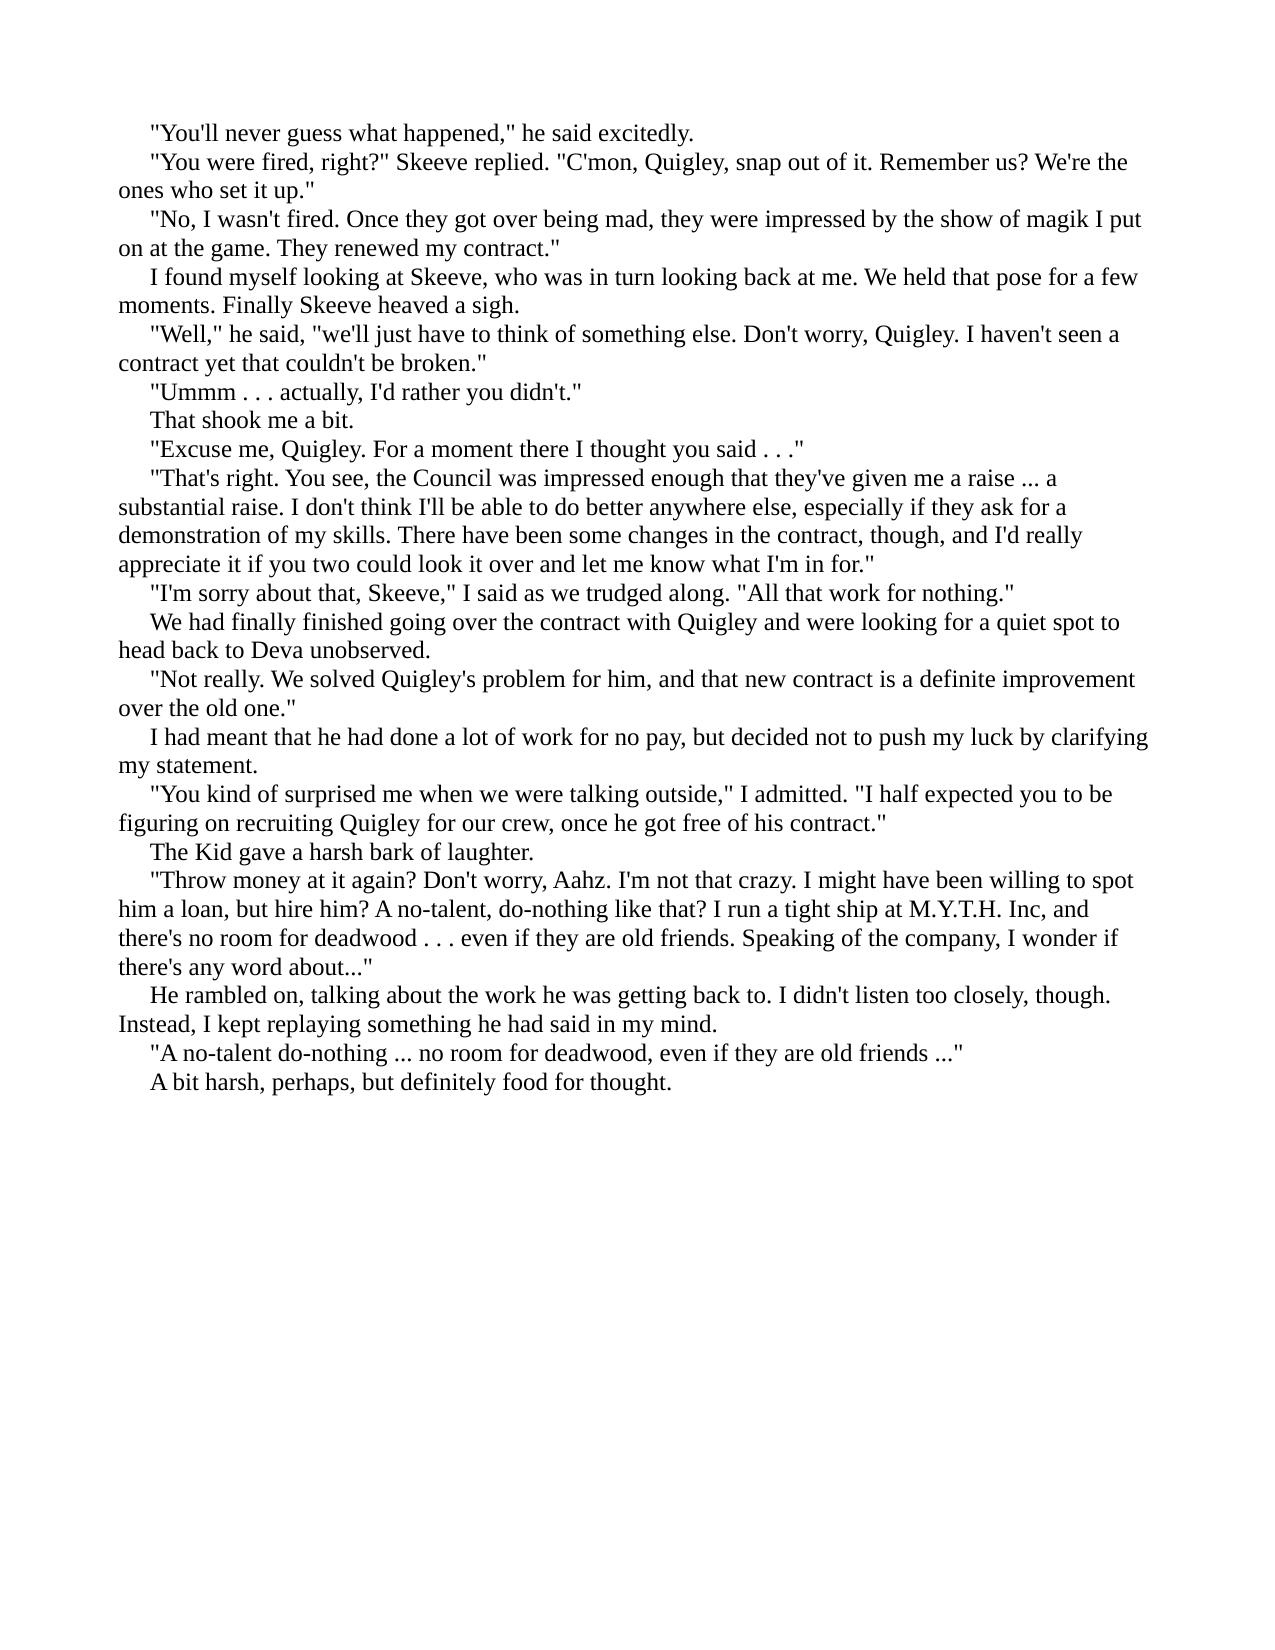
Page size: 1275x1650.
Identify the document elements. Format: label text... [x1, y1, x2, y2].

text That shook me a bit. [118, 406, 1157, 434]
text "Excuse me, Quigley. For a moment there I thought you said . . ." [118, 434, 1157, 463]
text The Kid gave a harsh bark of laughter. [118, 837, 1157, 866]
text He rambled on, talking about the work he was getting back to. I didn't listen too closely, though. Instead, I kept replaying something he had said in my mind. [118, 981, 1157, 1038]
text "Throw money at it again? Don't worry, Aahz. I'm not that crazy. I might have been willing to spot him a loan, but hire him? A no-talent, do-nothing like that? I run a tight ship at M.Y.T.H. Inc, and there's no room for deadwood . . . even if they are old friends. Speaking of the company, I wonder if there's any word about..." [118, 866, 1157, 981]
text "Not really. We solved Quigley's problem for him, and that new contract is a definite improvement over the old one." [118, 664, 1157, 722]
text "You kind of surprised me when we were talking outside," I admitted. "I half expected you to be figuring on recruiting Quigley for our crew, once he got free of his contract." [118, 779, 1157, 837]
text "That's right. You see, the Council was impressed enough that they've given me a raise ... a substantial raise. I don't think I'll be able to do better anywhere else, especially if they ask for a demonstration of my skills. There have been some changes in the contract, though, and I'd really appreciate it if you two could look it over and let me know what I'm in for." [118, 463, 1157, 578]
text I found myself looking at Skeeve, who was in turn looking back at me. We held that pose for a few moments. Finally Skeeve heaved a sigh. [118, 262, 1157, 319]
text I had meant that he had done a lot of work for no pay, but decided not to push my luck by clarifying my statement. [118, 722, 1157, 779]
text We had finally finished going over the contract with Quigley and were looking for a quiet spot to head back to Deva unobserved. [118, 607, 1157, 664]
text "You were fired, right?" Skeeve replied. "C'mon, Quigley, snap out of it. Remember us? We're the ones who set it up." [118, 147, 1157, 204]
text "I'm sorry about that, Skeeve," I said as we trudged along. "All that work for nothing." [118, 578, 1157, 607]
text "Well," he said, "we'll just have to think of something else. Don't worry, Quigley. I haven't seen a contract yet that couldn't be broken." [118, 319, 1157, 377]
text A bit harsh, perhaps, but definitely food for thought. [118, 1067, 1157, 1096]
text "A no-talent do-nothing ... no room for deadwood, even if they are old friends ..." [118, 1038, 1157, 1067]
text "You'll never guess what happened," he said excitedly. [118, 118, 1157, 147]
text "Ummm . . . actually, I'd rather you didn't." [118, 377, 1157, 406]
text "No, I wasn't fired. Once they got over being mad, they were impressed by the show of magik I put on at the game. They renewed my contract." [118, 204, 1157, 262]
